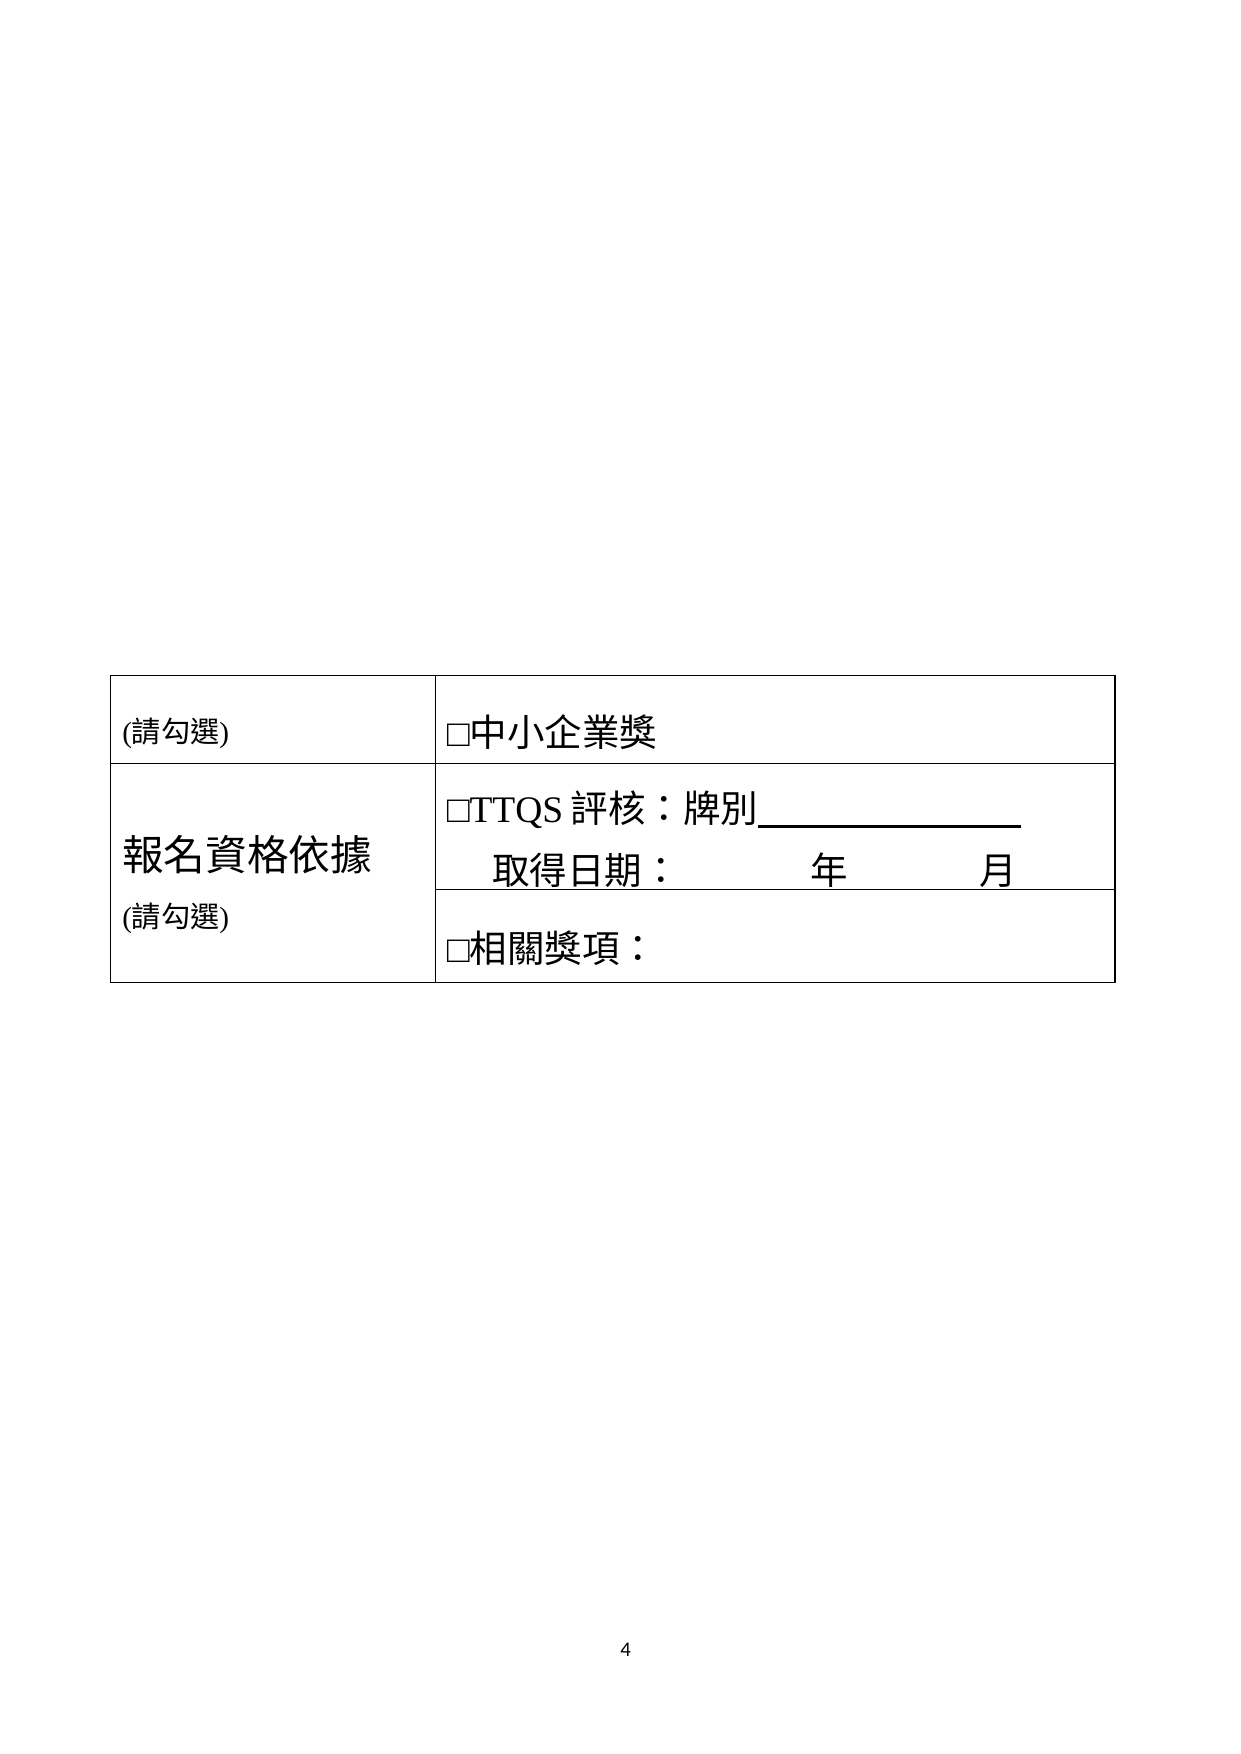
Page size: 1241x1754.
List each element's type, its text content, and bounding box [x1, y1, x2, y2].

table_cell 報名資格依據 (請勾選) [111, 764, 435, 982]
table_cell □中小企業獎 [436, 676, 1114, 763]
table_cell □相關獎項： [436, 890, 701, 982]
table_cell □TTQS評核：牌別 取得日期： 年 月 [436, 764, 1114, 889]
table_cell [701, 890, 1114, 982]
table_cell (請勾選) [111, 676, 435, 763]
